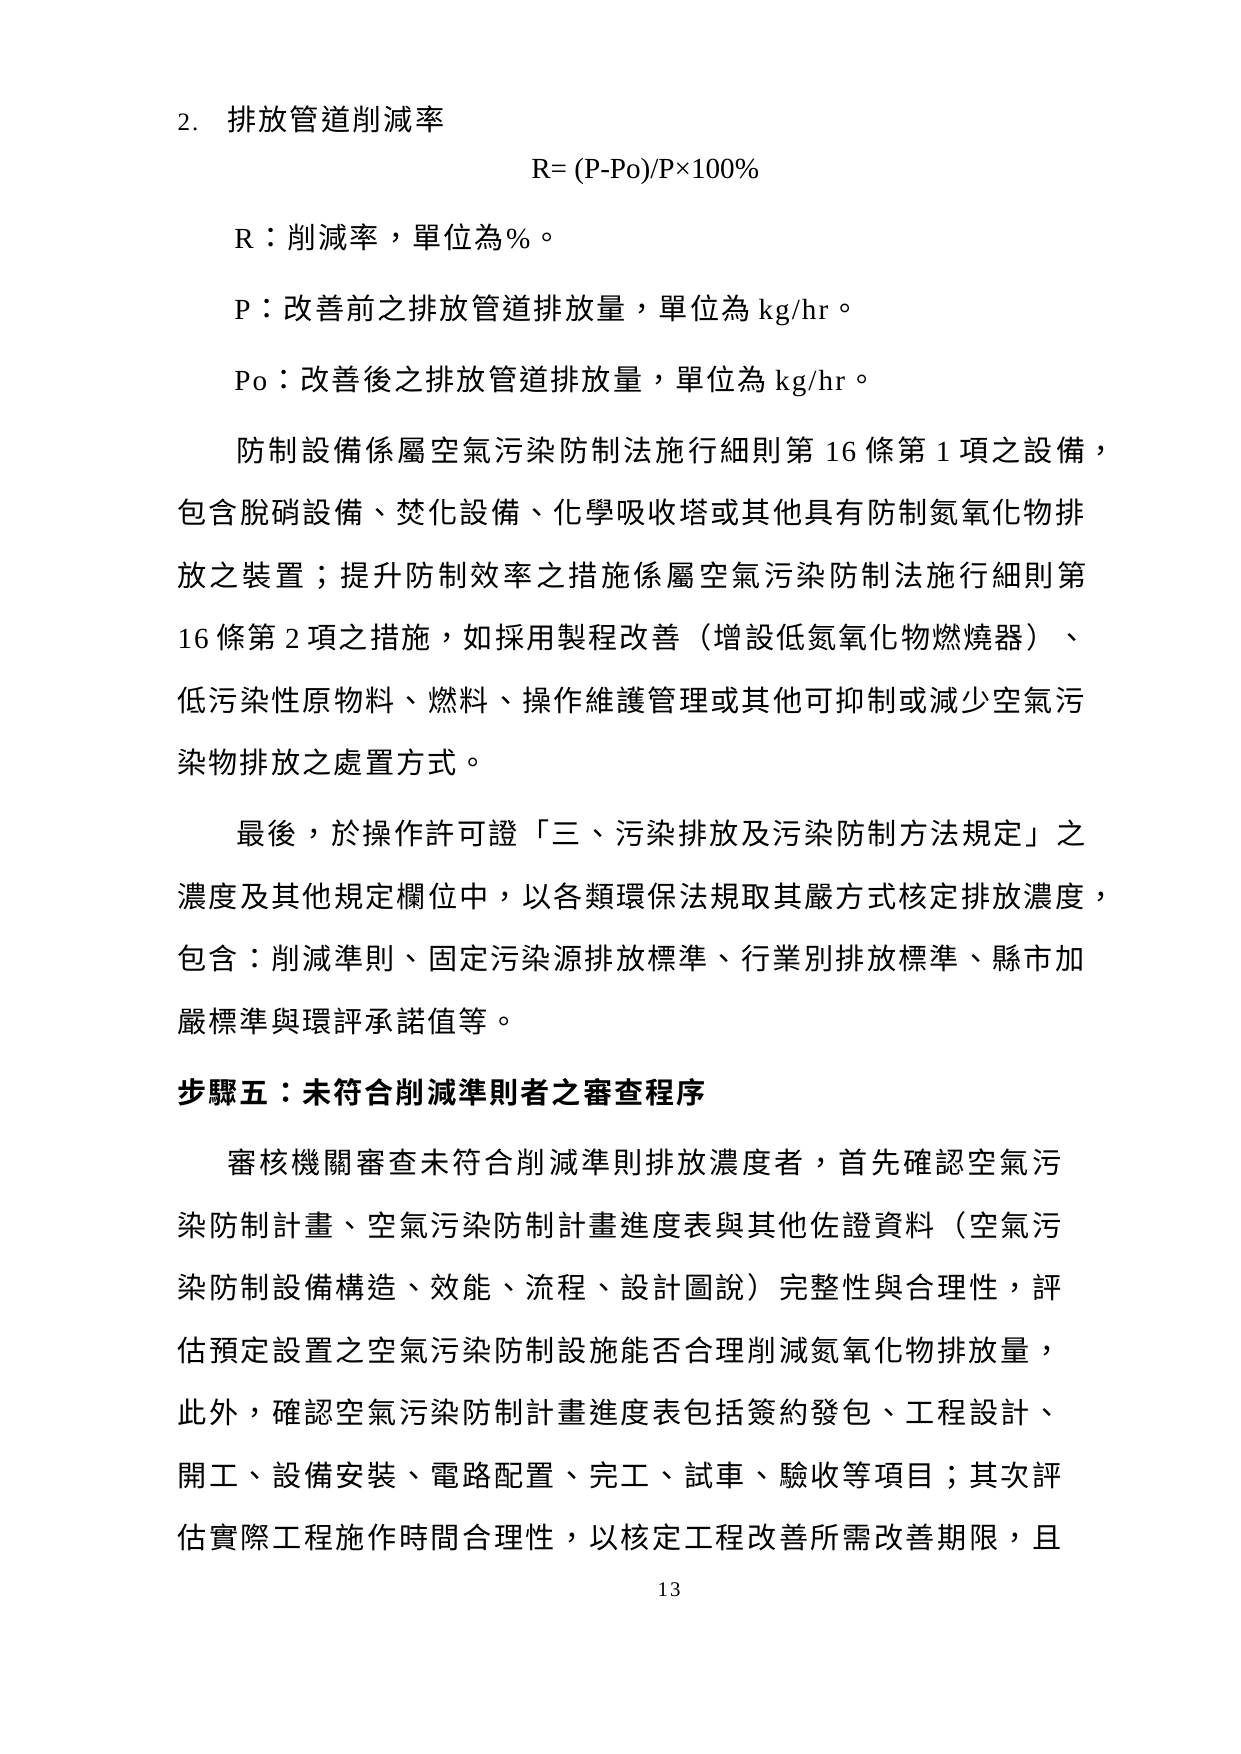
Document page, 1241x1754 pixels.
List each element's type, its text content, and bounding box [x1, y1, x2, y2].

text 審核機關審查未符合削減準則排放濃度者，首先確認空氣污染防制計畫、空氣污染防制計畫進度表與其他佐證資料（空氣污染防制設備構造、效能、流程、設計圖說）完整性與合理性，評估預定設置之空氣污染防制設施能否合理削減氮氧化物排放量，此外，確認空氣污染防制計畫進度表包括簽約發包、工程設計、開工、設備安裝、電路配置、完工、試車、驗收等項目；其次評估實際工程施作時間合理性，以核定工程改善所需改善期限，且 [177, 1119, 1063, 1557]
text R：削減率，單位為%。 [177, 194, 1063, 257]
list 排放管道削減率 [177, 76, 1063, 138]
text 最後，於操作許可證「三、污染排放及污染防制方法規定」之濃度及其他規定欄位中，以各類環保法規取其嚴方式核定排放濃度，包含：削減準則、固定污染源排放標準、行業別排放標準、縣市加嚴標準與環評承諾值等。 [177, 790, 1087, 1040]
text P：改善前之排放管道排放量，單位為kg/hr。 [177, 265, 1063, 328]
text Po：改善後之排放管道排放量，單位為kg/hr。 [177, 336, 1063, 399]
text 步驟五：未符合削減準則者之審查程序 [177, 1049, 1063, 1111]
text 防制設備係屬空氣污染防制法施行細則第16條第1項之設備，包含脫硝設備、焚化設備、化學吸收塔或其他具有防制氮氧化物排放之裝置；提升防制效率之措施係屬空氣污染防制法施行細則第16條第2項之措施，如採用製程改善（增設低氮氧化物燃燒器）、低污染性原物料、燃料、操作維護管理或其他可抑制或減少空氣污染物排放之處置方式。 [177, 407, 1087, 782]
text R= (P-Po)/P×100% [177, 148, 1063, 185]
